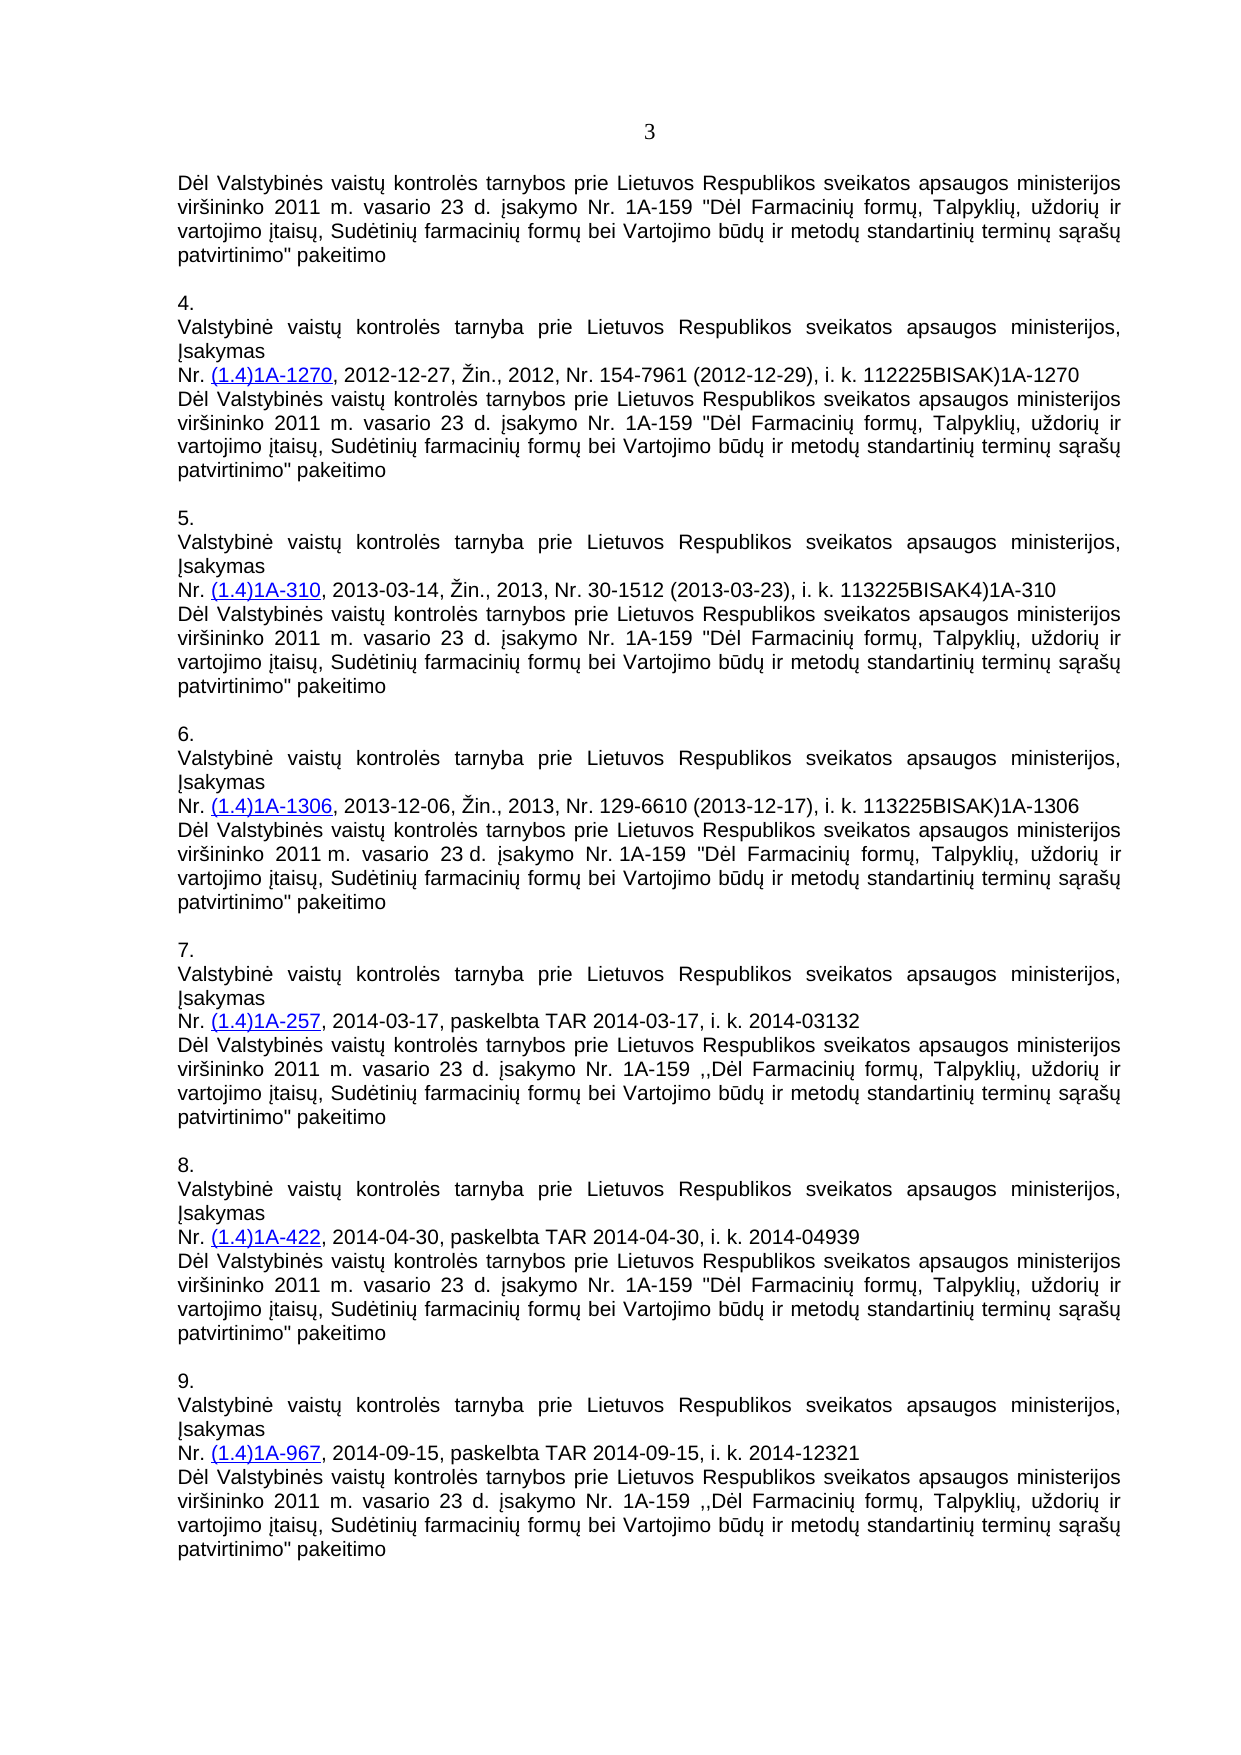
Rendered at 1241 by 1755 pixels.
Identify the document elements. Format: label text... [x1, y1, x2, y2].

text 6. [177, 722, 1122, 746]
text Nr. (1.4)1A-257, 2014-03-17, paskelbta TAR 2014-03-17, i. k. 2014-03132 [177, 1009, 1122, 1033]
text Valstybinė vaistų kontrolės tarnyba prie Lietuvos Respublikos sveikatos apsaugos ministerijos, Įsakymas [177, 746, 1122, 794]
text Nr. (1.4)1A-310, 2013-03-14, Žin., 2013, Nr. 30-1512 (2013-03-23), i. k. 113225BISAK4)1A-310 [177, 578, 1122, 602]
text Nr. (1.4)1A-1306, 2013-12-06, Žin., 2013, Nr. 129-6610 (2013-12-17), i. k. 113225BISAK)1A-1306 [177, 794, 1122, 818]
text Nr. (1.4)1A-1270, 2012-12-27, Žin., 2012, Nr. 154-7961 (2012-12-29), i. k. 112225BISAK)1A-1270 [177, 362, 1122, 386]
text 8. [177, 1153, 1122, 1177]
text Dėl Valstybinės vaistų kontrolės tarnybos prie Lietuvos Respublikos sveikatos apsaugos ministerijos viršininko 2011 m. vasario 23 d. įsakymo Nr. 1A-159 "Dėl Farmacinių formų, Talpyklių, uždorių ir vartojimo įtaisų, Sudėtinių farmacinių formų bei Vartojimo būdų ir metodų standartinių terminų sąrašų patvirtinimo" pakeitimo [177, 171, 1122, 267]
text 7. [177, 937, 1122, 961]
text Dėl Valstybinės vaistų kontrolės tarnybos prie Lietuvos Respublikos sveikatos apsaugos ministerijos viršininko 2011 m. vasario 23 d. įsakymo Nr. 1A-159 ,,Dėl Farmacinių formų, Talpyklių, uždorių ir vartojimo įtaisų, Sudėtinių farmacinių formų bei Vartojimo būdų ir metodų standartinių terminų sąrašų patvirtinimo" pakeitimo [177, 1464, 1122, 1560]
text Nr. (1.4)1A-967, 2014-09-15, paskelbta TAR 2014-09-15, i. k. 2014-12321 [177, 1441, 1122, 1464]
text Valstybinė vaistų kontrolės tarnyba prie Lietuvos Respublikos sveikatos apsaugos ministerijos, Įsakymas [177, 961, 1122, 1009]
text 9. [177, 1369, 1122, 1393]
text Valstybinė vaistų kontrolės tarnyba prie Lietuvos Respublikos sveikatos apsaugos ministerijos, Įsakymas [177, 530, 1122, 578]
text Valstybinė vaistų kontrolės tarnyba prie Lietuvos Respublikos sveikatos apsaugos ministerijos, Įsakymas [177, 314, 1122, 362]
text Dėl Valstybinės vaistų kontrolės tarnybos prie Lietuvos Respublikos sveikatos apsaugos ministerijos viršininko 2011 m. vasario 23 d. įsakymo Nr. 1A-159 ,,Dėl Farmacinių formų, Talpyklių, uždorių ir vartojimo įtaisų, Sudėtinių farmacinių formų bei Vartojimo būdų ir metodų standartinių terminų sąrašų patvirtinimo" pakeitimo [177, 1033, 1122, 1129]
text Dėl Valstybinės vaistų kontrolės tarnybos prie Lietuvos Respublikos sveikatos apsaugos ministerijos viršininko 2011 m. vasario 23 d. įsakymo Nr. 1A-159 "Dėl Farmacinių formų, Talpyklių, uždorių ir vartojimo įtaisų, Sudėtinių farmacinių formų bei Vartojimo būdų ir metodų standartinių terminų sąrašų patvirtinimo" pakeitimo [177, 602, 1122, 698]
text Nr. (1.4)1A-422, 2014-04-30, paskelbta TAR 2014-04-30, i. k. 2014-04939 [177, 1225, 1122, 1249]
text Dėl Valstybinės vaistų kontrolės tarnybos prie Lietuvos Respublikos sveikatos apsaugos ministerijos viršininko 2011 m. vasario 23 d. įsakymo Nr. 1A-159 "Dėl Farmacinių formų, Talpyklių, uždorių ir vartojimo įtaisų, Sudėtinių farmacinių formų bei Vartojimo būdų ir metodų standartinių terminų sąrašų patvirtinimo" pakeitimo [177, 386, 1122, 482]
text 4. [177, 291, 1122, 314]
text Dėl Valstybinės vaistų kontrolės tarnybos prie Lietuvos Respublikos sveikatos apsaugos ministerijos viršininko 2011 m. vasario 23 d. įsakymo Nr. 1A-159 "Dėl Farmacinių formų, Talpyklių, uždorių ir vartojimo įtaisų, Sudėtinių farmacinių formų bei Vartojimo būdų ir metodų standartinių terminų sąrašų patvirtinimo" pakeitimo [177, 1249, 1122, 1345]
text Valstybinė vaistų kontrolės tarnyba prie Lietuvos Respublikos sveikatos apsaugos ministerijos, Įsakymas [177, 1177, 1122, 1225]
text Valstybinė vaistų kontrolės tarnyba prie Lietuvos Respublikos sveikatos apsaugos ministerijos, Įsakymas [177, 1393, 1122, 1441]
text 5. [177, 506, 1122, 530]
text Dėl Valstybinės vaistų kontrolės tarnybos prie Lietuvos Respublikos sveikatos apsaugos ministerijos viršininko 2011 m. vasario 23 d. įsakymo Nr. 1A-159 "Dėl Farmacinių formų, Talpyklių, uždorių ir vartojimo įtaisų, Sudėtinių farmacinių formų bei Vartojimo būdų ir metodų standartinių terminų sąrašų patvirtinimo" pakeitimo [177, 818, 1122, 913]
